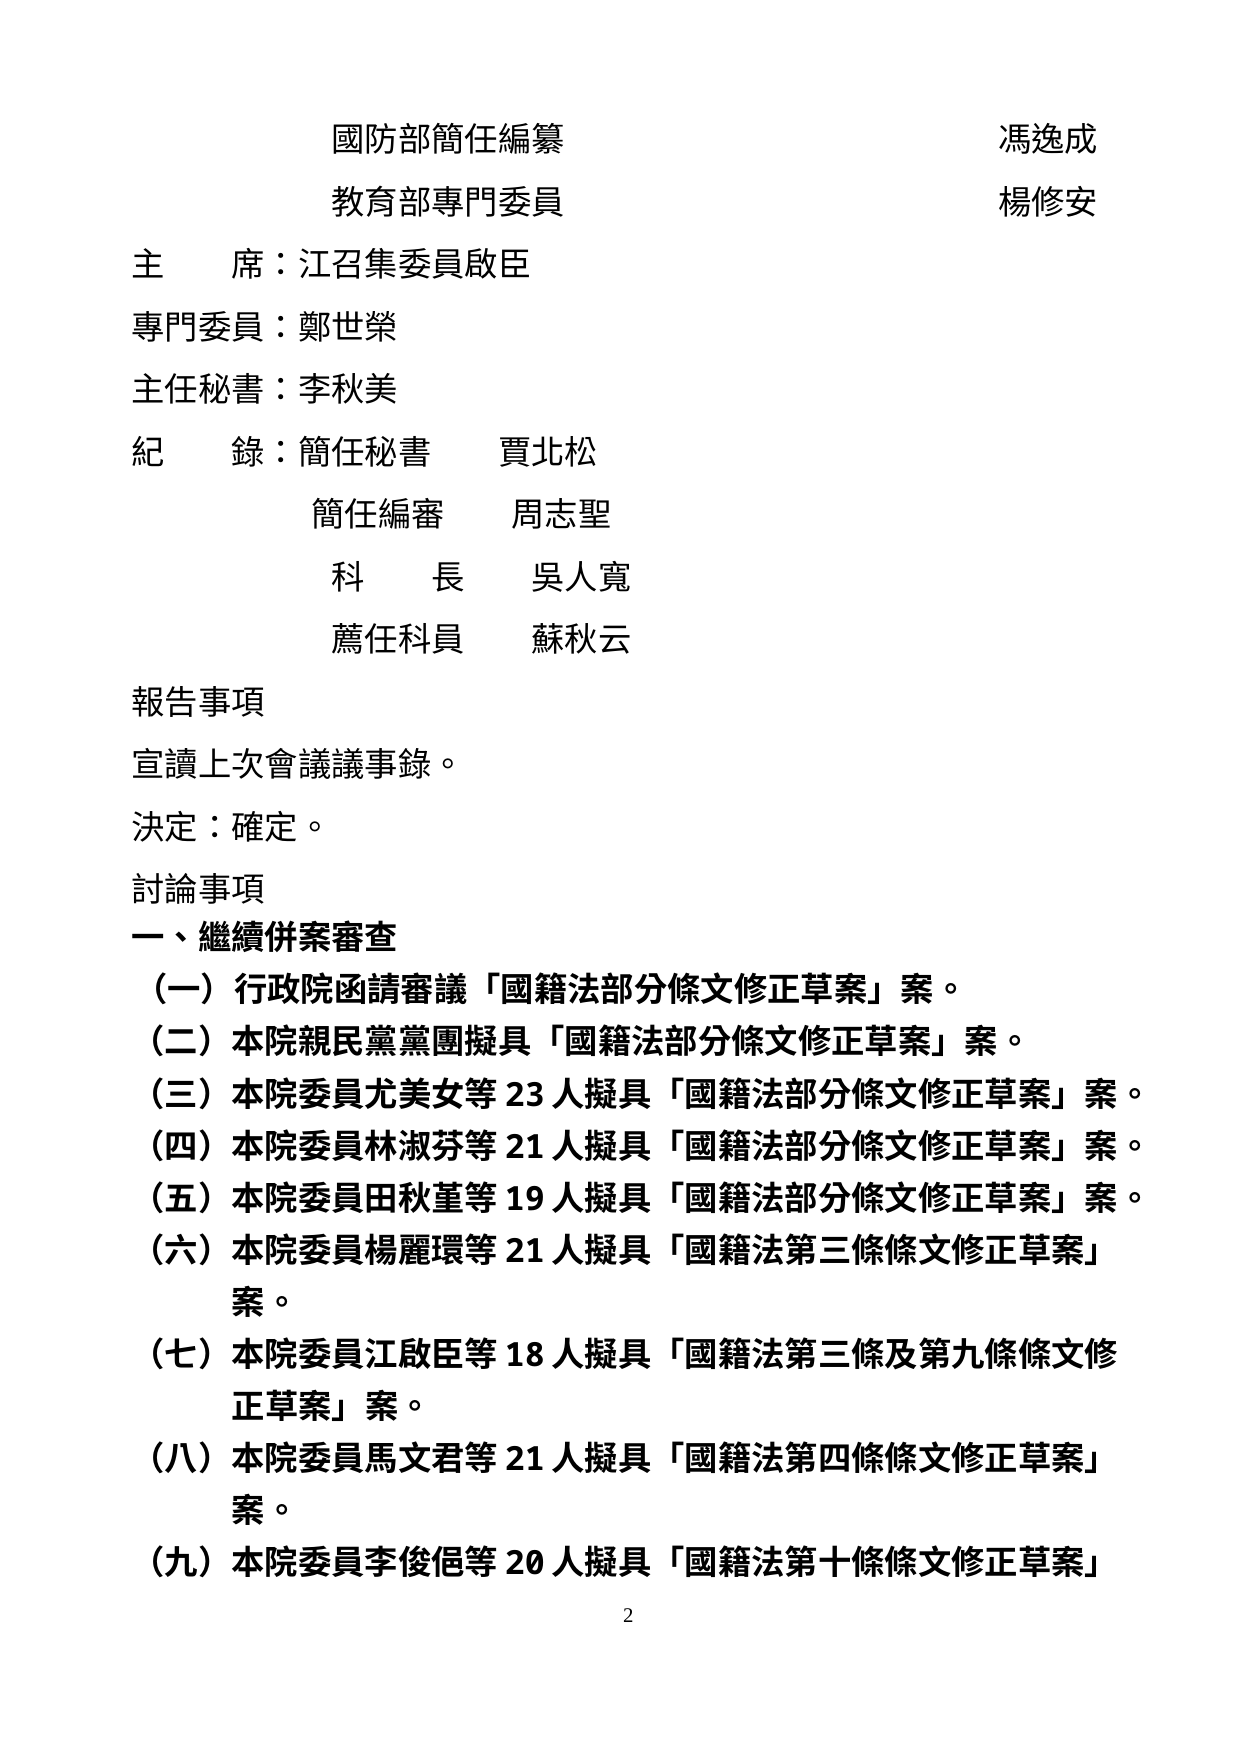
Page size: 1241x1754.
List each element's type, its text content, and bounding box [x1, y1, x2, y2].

text 薦任科員 蘇秋云 [131, 596, 1125, 658]
text 科 長 吳人寬 [131, 533, 1125, 596]
text 一、繼續併案審查 [131, 908, 1125, 960]
text 正草案」案。 [231, 1377, 1125, 1429]
text 教育部專門委員 楊修安 [131, 158, 1237, 221]
text 討論事項 [131, 846, 1125, 908]
text （八）本院委員馬文君等21人擬具「國籍法第四條條文修正草案」 [131, 1429, 1125, 1481]
text 紀 錄：簡任秘書 賈北松 [131, 408, 1237, 471]
text 宣讀上次會議議事錄。 [131, 721, 1139, 783]
text （三）本院委員尤美女等23人擬具「國籍法部分條文修正草案」案。 [131, 1064, 1125, 1116]
text 主任秘書：李秋美 [131, 346, 1237, 408]
text 簡任編審 周志聖 [131, 471, 1237, 533]
text 專門委員：鄭世榮 [131, 283, 1237, 346]
text （二）本院親民黨黨團擬具「國籍法部分條文修正草案」案。 [131, 1012, 1125, 1064]
text 案。 [231, 1273, 1125, 1325]
text 報告事項 [131, 658, 1125, 721]
text （一）行政院函請審議「國籍法部分條文修正草案」案。 [134, 960, 1125, 1012]
text （四）本院委員林淑芬等21人擬具「國籍法部分條文修正草案」案。 [131, 1116, 1125, 1168]
text 主 席：江召集委員啟臣 [131, 221, 1237, 283]
text 國防部簡任編纂 馮逸成 [131, 96, 1240, 158]
text 案。 [231, 1481, 1125, 1533]
text （七）本院委員江啟臣等18人擬具「國籍法第三條及第九條條文修 [131, 1325, 1125, 1377]
text （六）本院委員楊麗環等21人擬具「國籍法第三條條文修正草案」 [131, 1221, 1125, 1273]
text 決定：確定。 [131, 783, 1139, 846]
text （九）本院委員李俊俋等20人擬具「國籍法第十條條文修正草案」 [131, 1533, 1125, 1585]
text （五）本院委員田秋堇等19人擬具「國籍法部分條文修正草案」案。 [131, 1168, 1125, 1221]
